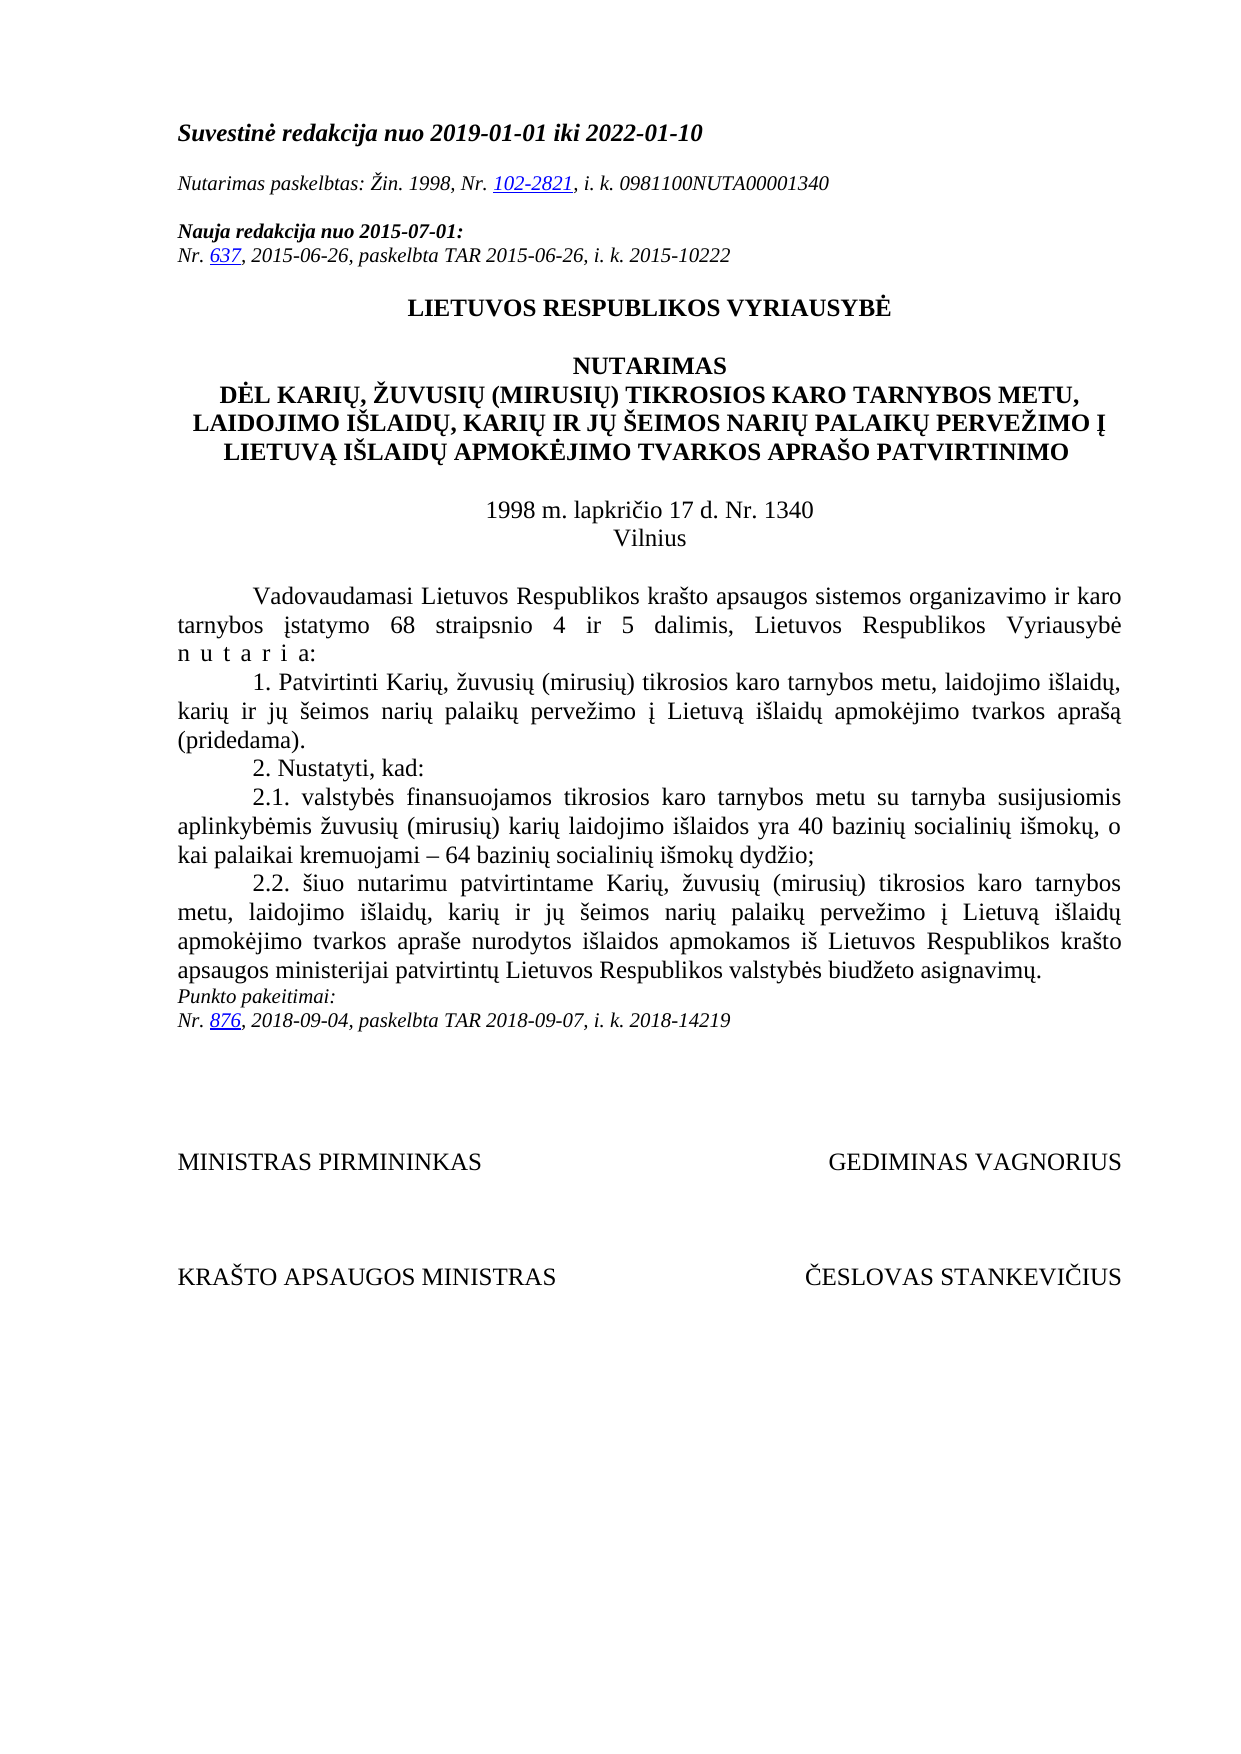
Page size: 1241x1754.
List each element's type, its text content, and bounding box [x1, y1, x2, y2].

text Vilnius [177, 523, 1122, 552]
text LIETUVOS RESPUBLIKOS VYRIAUSYBĖ [177, 293, 1122, 322]
text NUTARIMAS [177, 351, 1122, 380]
text Punkto pakeitimai: [177, 983, 1122, 1008]
text Nr. 637, 2015-06-26, paskelbta TAR 2015-06-26, i. k. 2015-10222 [177, 243, 1122, 267]
text Nutarimas paskelbtas: Žin. 1998, Nr. 102-2821, i. k. 0981100NUTA00001340 [177, 171, 1122, 195]
text KRAŠTO APSAUGOS MINISTRAS ČESLOVAS STANKEVIČIUS [177, 1262, 1122, 1290]
text Nr. 876, 2018-09-04, paskelbta TAR 2018-09-07, i. k. 2018-14219 [177, 1008, 1122, 1032]
text Suvestinė redakcija nuo 2019-01-01 iki 2022-01-10 [177, 118, 1122, 147]
text 1998 m. lapkričio 17 d. Nr. 1340 [177, 495, 1122, 523]
text Nauja redakcija nuo 2015-07-01: [177, 219, 1122, 243]
text 1. Patvirtinti Karių, žuvusių (mirusių) tikrosios karo tarnybos metu, laidojimo išlaidų, karių ir jų šeimos narių palaikų pervežimo į Lietuvą išlaidų apmokėjimo tvarkos aprašą (pridedama). [177, 667, 1122, 753]
text 2.1. valstybės finansuojamos tikrosios karo tarnybos metu su tarnyba susijusiomis aplinkybėmis žuvusių (mirusių) karių laidojimo išlaidos yra 40 bazinių socialinių išmokų, o kai palaikai kremuojami – 64 bazinių socialinių išmokų dydžio; [177, 782, 1122, 868]
text Vadovaudamasi Lietuvos Respublikos krašto apsaugos sistemos organizavimo ir karo tarnybos įstatymo 68 straipsnio 4 ir 5 dalimis, Lietuvos Respublikos Vyriausybė nutaria: [177, 581, 1122, 667]
text DĖL KARIŲ, ŽUVUSIŲ (MIRUSIŲ) TIKROSIOS KARO TARNYBOS METU, LAIDOJIMO IŠLAIDŲ, KARIŲ IR JŲ ŠEIMOS NARIŲ PALAIKŲ PERVEŽIMO Į LIETUVĄ IŠLAIDŲ APMOKĖJIMO TVARKOS APRAŠO PATVIRTINIMO [177, 380, 1122, 466]
text 2. Nustatyti, kad: [177, 753, 1122, 782]
text 2.2. šiuo nutarimu patvirtintame Karių, žuvusių (mirusių) tikrosios karo tarnybos metu, laidojimo išlaidų, karių ir jų šeimos narių palaikų pervežimo į Lietuvą išlaidų apmokėjimo tvarkos apraše nurodytos išlaidos apmokamos iš Lietuvos Respublikos krašto apsaugos ministerijai patvirtintų Lietuvos Respublikos valstybės biudžeto asignavimų. [177, 868, 1122, 983]
text MINISTRAS PIRMININKAS GEDIMINAS VAGNORIUS [177, 1147, 1122, 1175]
